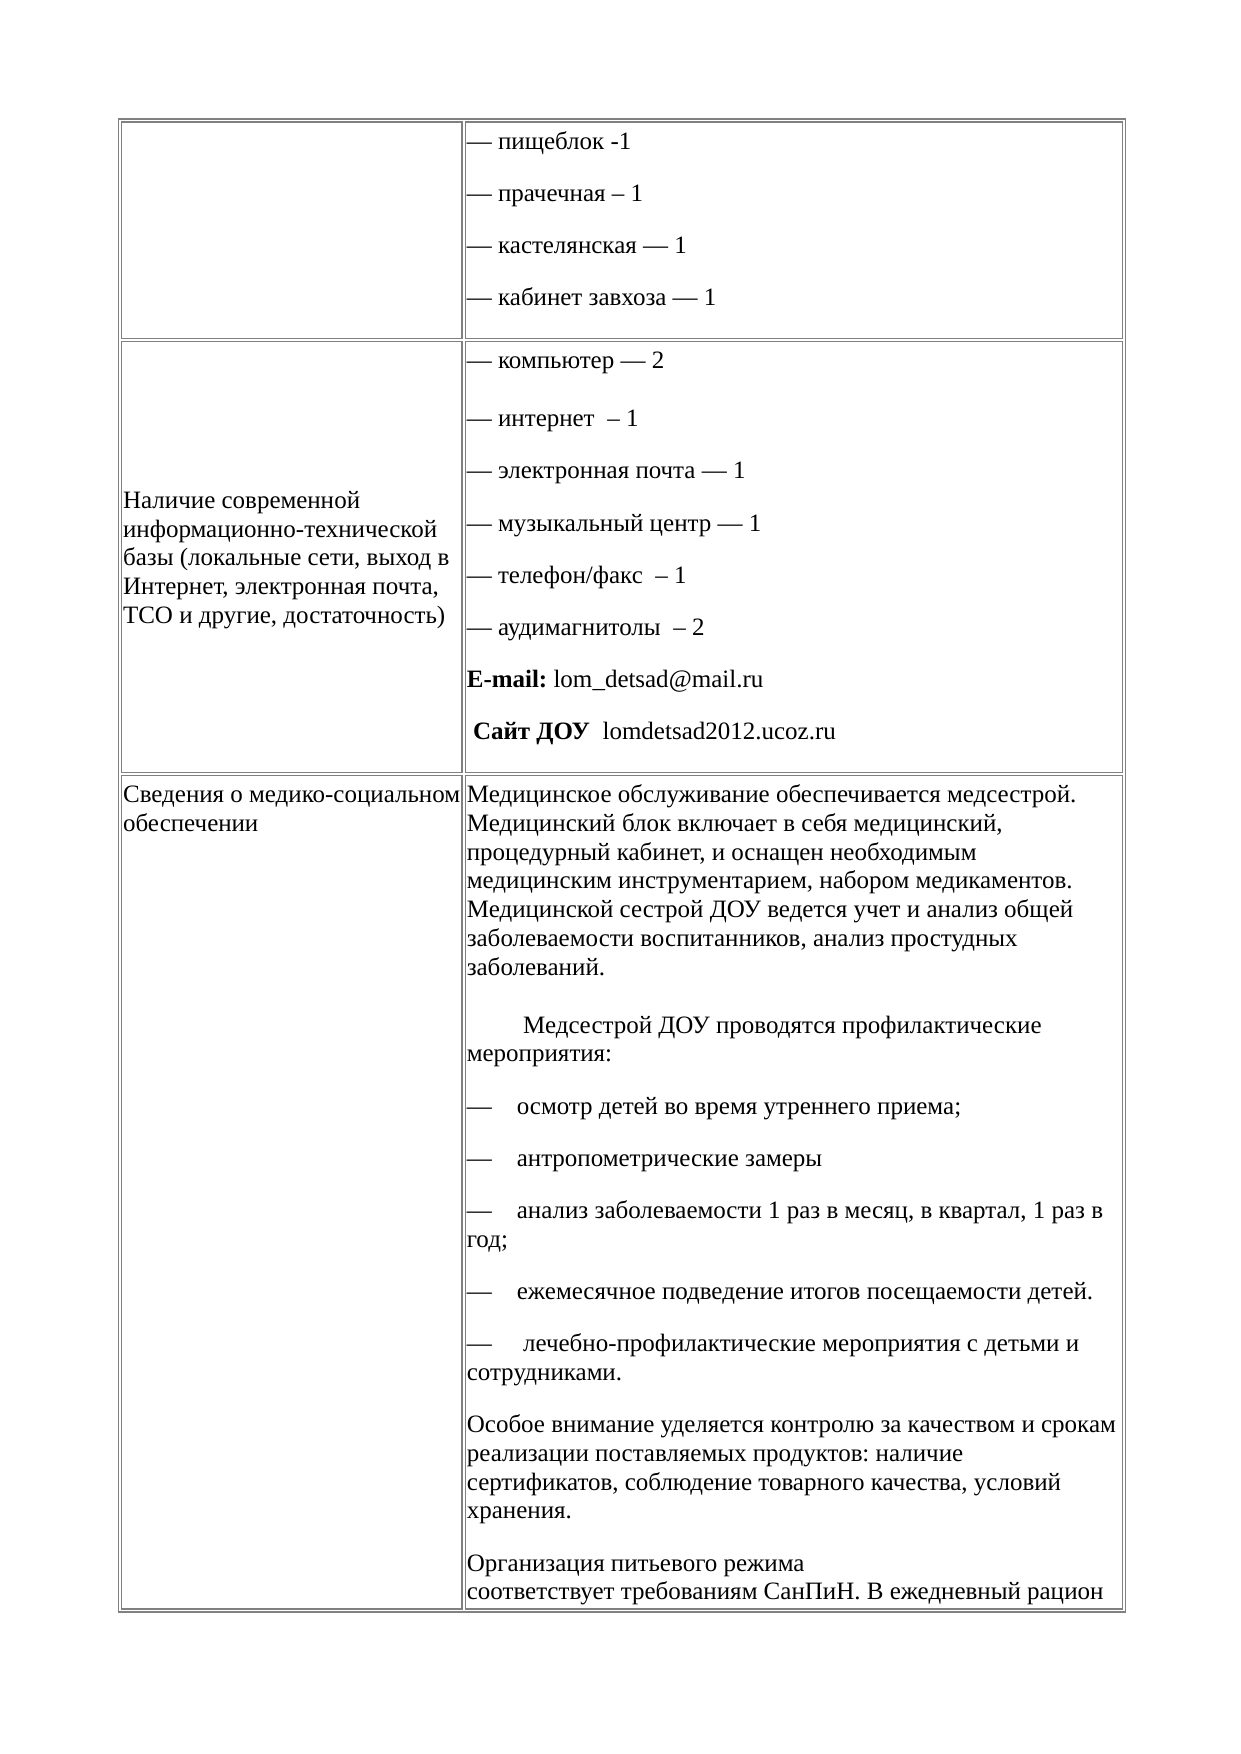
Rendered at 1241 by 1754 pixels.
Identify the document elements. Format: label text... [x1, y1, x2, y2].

table_cell Сведения о медико-социальном обеспечении [122, 776, 461, 1608]
table_cell Медицинское обслуживание обеспечивается медсестрой. Медицинский блок включает в себя медицинский, процедурный кабинет, и оснащен необходимым медицинским инструментарием, набором медикаментов. Медицинской сестрой ДОУ ведется учет и анализ общей заболеваемости воспитанников, анализ простудных заболеваний. Медсестрой ДОУ проводятся профилактические мероприятия: — осмотр детей во время утреннего приема; — антропометрические замеры — анализ заболеваемости 1 раз в месяц, в квартал, 1 раз в год; — ежемесячное подведение итогов посещаемости детей. — лечебно-профилактические мероприятия с детьми и сотрудниками. Особое внимание уделяется контролю за качеством и срокам реализации поставляемых продуктов: наличие сертификатов, соблюдение товарного качества, условий хранения. Организация питьевого режима соответствует требованиям СанПиН. В ежедневный рацион [466, 776, 1122, 1608]
table_cell — пищеблок -1 — прачечная – 1 — кастелянская — 1 — кабинет завхоза — 1 [466, 123, 1122, 337]
table_cell [122, 123, 461, 337]
table_cell — компьютер — 2 — интернет – 1 — электронная почта — 1 — музыкальный центр — 1 — телефон/факс – 1 — аудимагнитолы – 2 Е-mail: lom_detsad@mail.ru Cайт ДОУ lomdetsad2012.ucoz.ru [466, 342, 1122, 771]
table_cell Наличие современной информационно-технической базы (локальные сети, выход в Интернет, электронная почта, ТСО и другие, достаточность) [122, 342, 461, 771]
